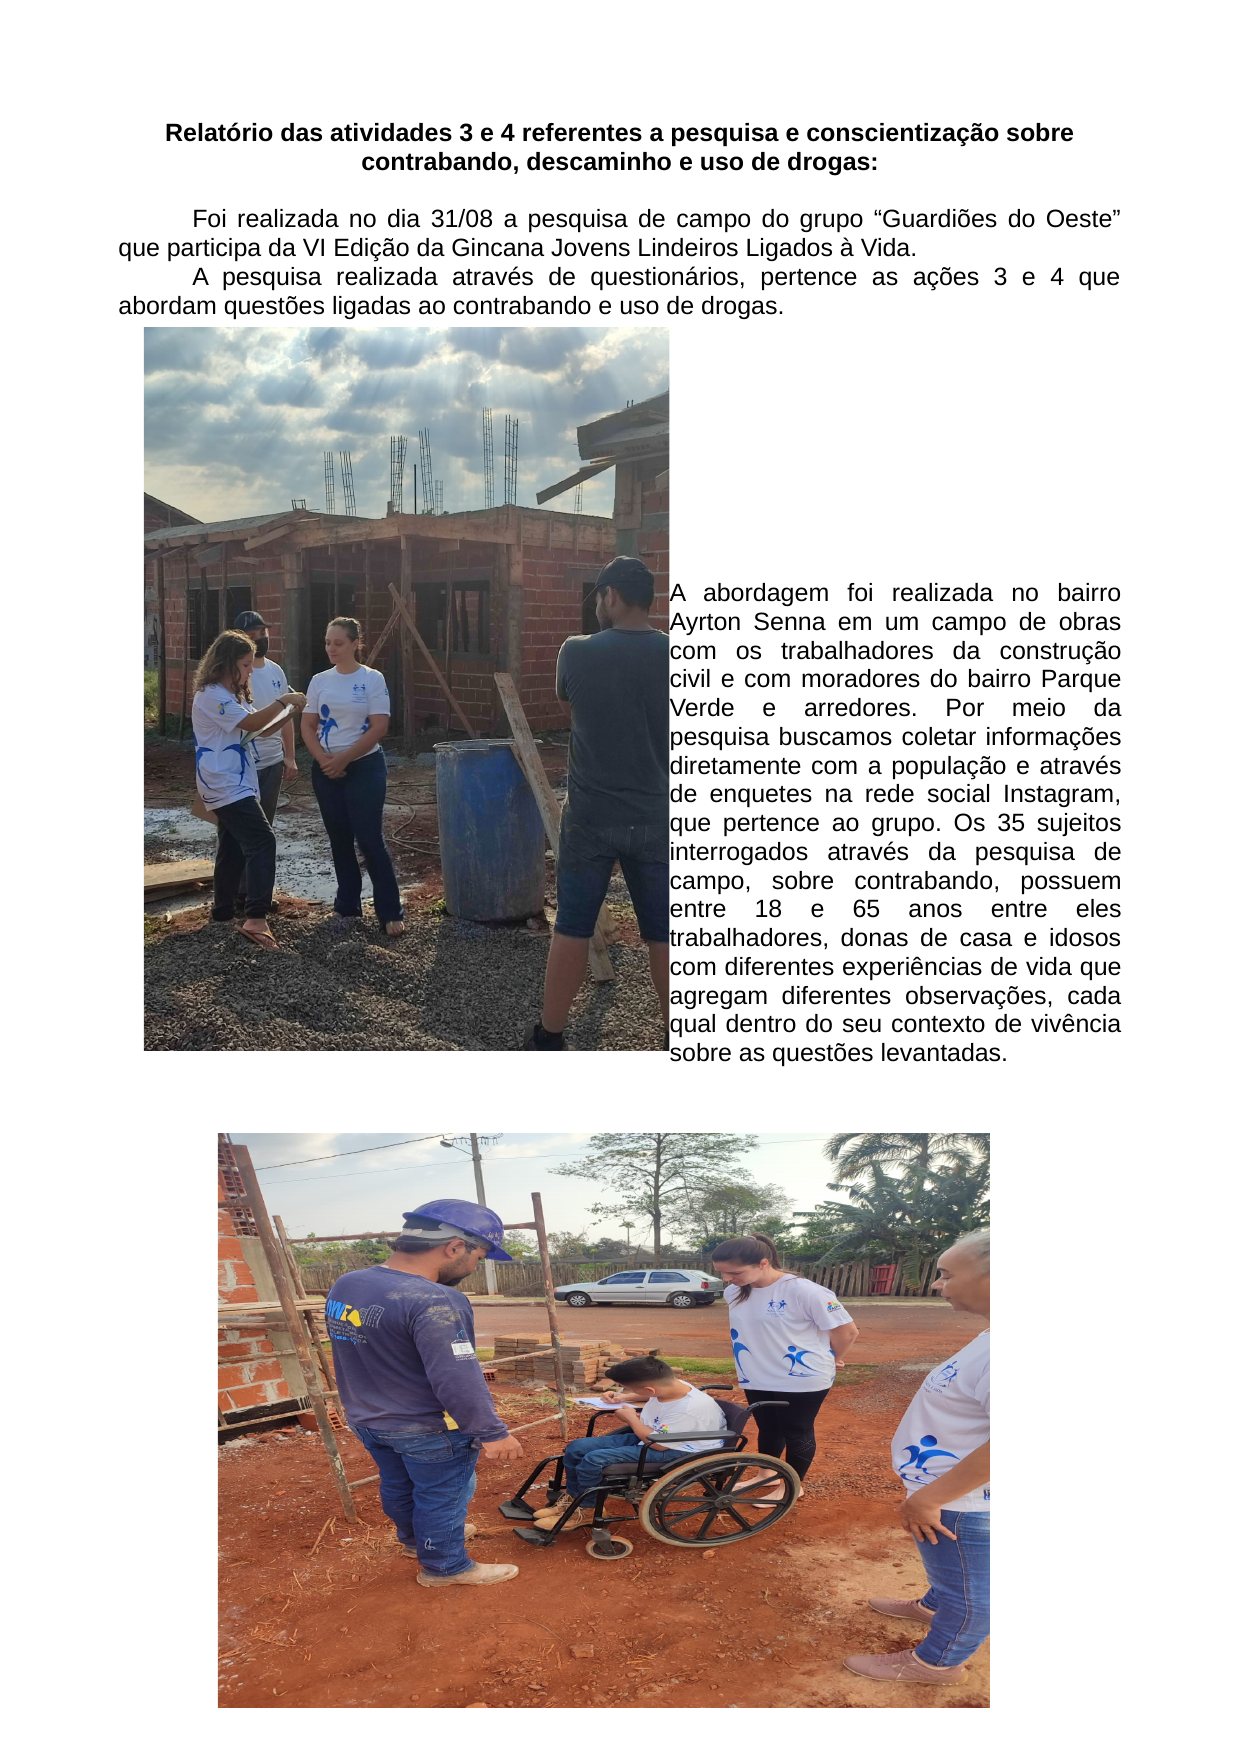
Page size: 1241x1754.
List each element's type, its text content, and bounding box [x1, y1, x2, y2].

text A abordagem foi realizada no bairro Ayrton Senna em um campo de obras com os trabalhadores da construção civil e com moradores do bairro Parque Verde e arredores. Por meio da pesquisa buscamos coletar informações diretamente com a população e através de enquetes na rede social Instagram, que pertence ao grupo. Os 35 sujeitos interrogados através da pesquisa de campo, sobre contrabando, possuem entre 18 e 65 anos entre eles trabalhadores, donas de casa e idosos com diferentes experiências de vida que agregam diferentes observações, cada qual dentro do seu contexto de vivência sobre as questões levantadas. [118, 578, 1122, 1067]
text A pesquisa realizada através de questionários, pertence as ações 3 e 4 que abordam questões ligadas ao contrabando e uso de drogas. [118, 262, 1122, 319]
text Foi realizada no dia 31/08 a pesquisa de campo do grupo “Guardiões do Oeste” que participa da VI Edição da Gincana Jovens Lindeiros Ligados à Vida. [118, 204, 1122, 262]
picture [143, 327, 670, 1051]
text Relatório das atividades 3 e 4 referentes a pesquisa e conscientização sobre contrabando, descaminho e uso de drogas: [118, 118, 1122, 176]
picture [217, 1133, 990, 1708]
